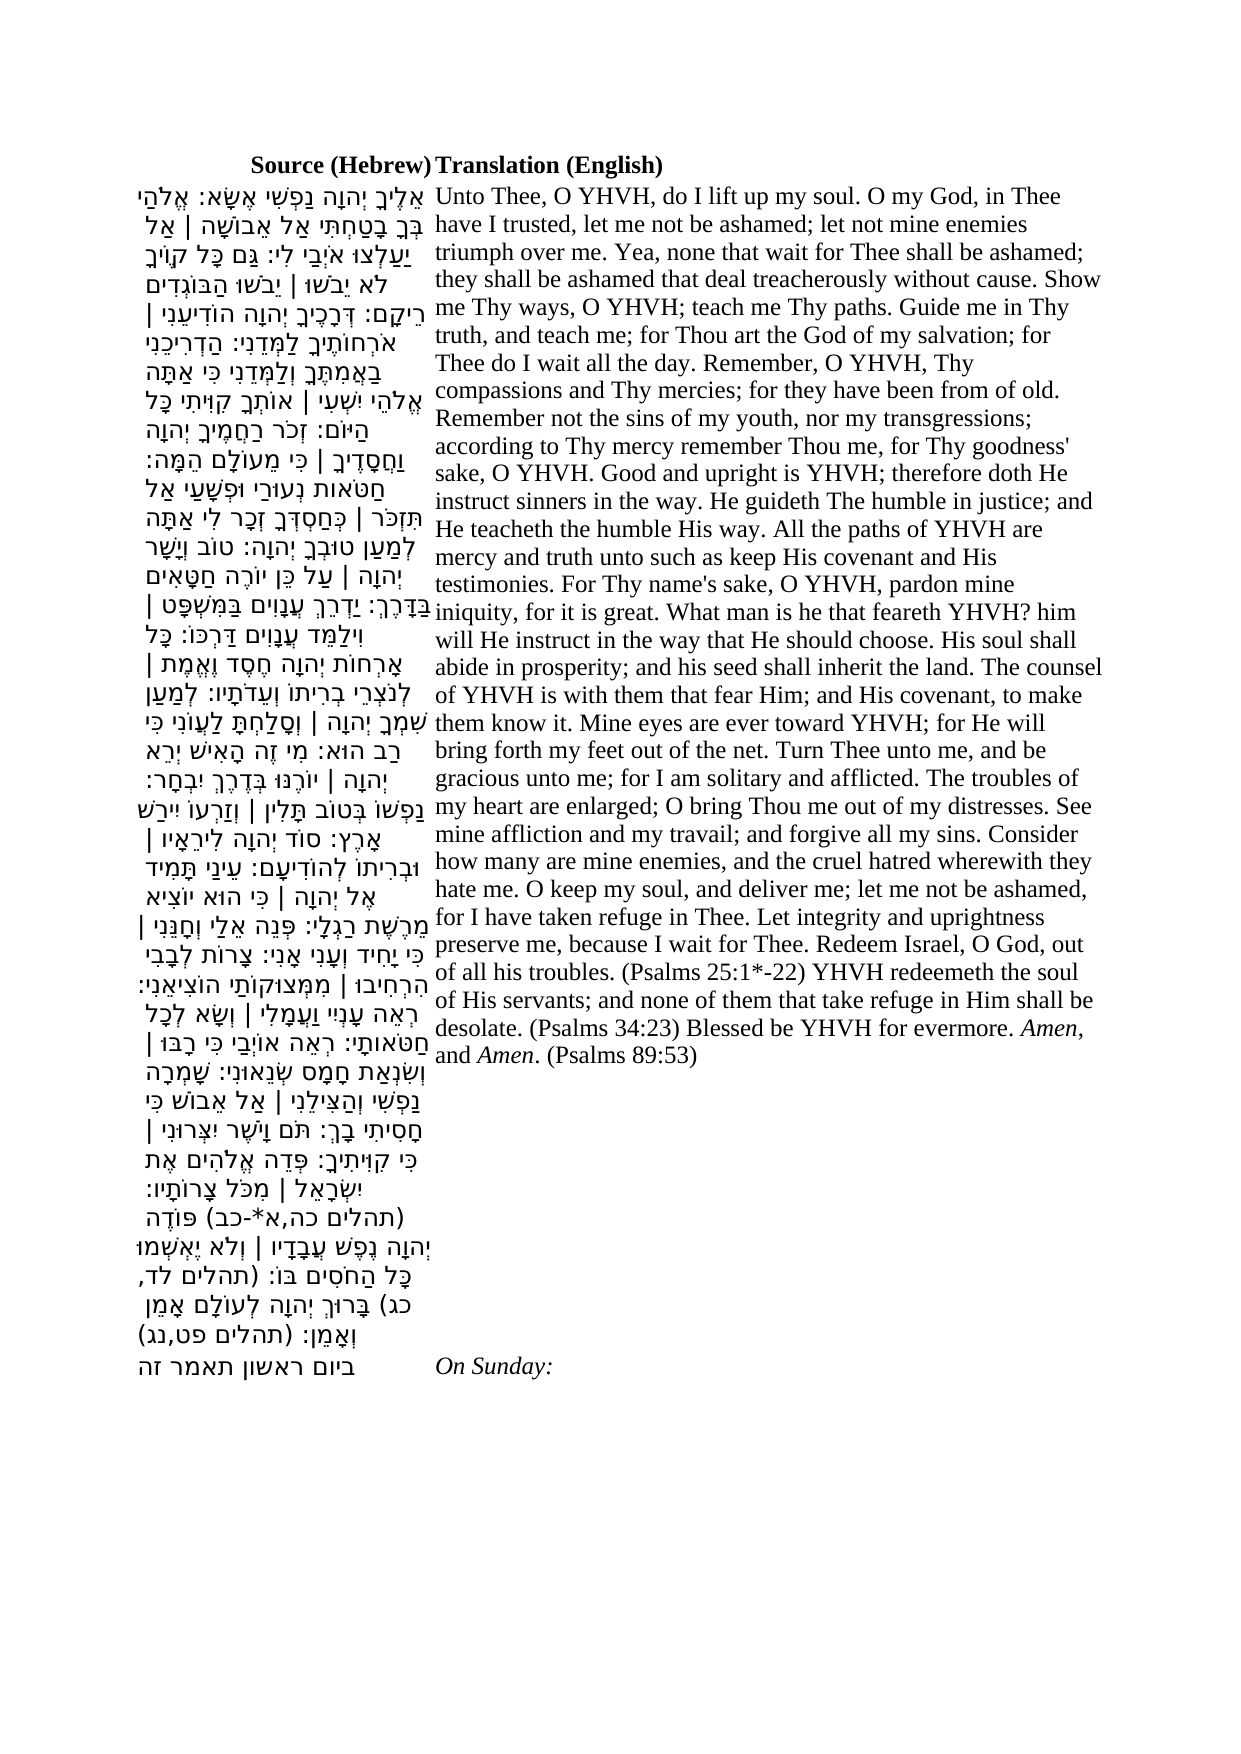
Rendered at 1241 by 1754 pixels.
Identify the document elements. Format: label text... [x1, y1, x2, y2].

table_cell אֵלֶיךָ יְהוָה נַפְשִׁי אֶשָּׂא: אֱלֹהַי בְּךָ בָטַחְתִּי אַל אֵבוֹשָׁה | אַל יַעַלְצוּ אֹיְבַי לִי: גַּם כָּל קוֶֹיךָ לֹא יֵבֹשׁוּ | יֵבֹשׁוּ הַבּוֹגְדִים רֵיקָם: דְּרָכֶיךָ יְהוָה הוֹדִיעֵנִי | אֹרְחוֹתֶיךָ לַמְּדֵנִי: הַדְרִיכֵנִי בַאֲמִתֶּךָ וְלַמְּדֵנִי כִּי אַתָּה אֱלֹהֵי יִשְׁעִי | אוֹתְךָ קִוִּיתִי כָּל הַיּוֹם: זְכֹר רַחֲמֶיךָ יְהוָה וַחֲסָדֶיךָ | כִּי מֵעוֹלָם הֵמָּה: חַטֹּאות נְעוּרַי וּפְשָׁעַי אַל תִּזְכֹּר | כְּחַסְדְּךָ זְכָר לִי אַתָּה לְמַעַן טוּבְךָ יְהוָה: טוֹב וְיָשָׁר יְהוָה | עַל כֵּן יוֹרֶה חַטָּאִים בַּדָּרֶךְ: יַדְרֵךְ עֲנָוִים בַּמִּשְׁפָּט | וִילַמֵּד עֲנָוִים דַּרְכּוֹ: כָּל אָרְחוֹת יְהוָה חֶסֶד וֶאֱמֶת | לְנֹצְרֵי בְרִיתוֹ וְעֵדֹתָיו: לְמַעַן שִׁמְךָ יְהוָה | וְסָלַחְתָּ לַעֲוֹנִי כִּי רַב הוּא: מִי זֶה הָאִישׁ יְרֵא יְהוָה | יוֹרֶנּוּ בְּדֶרֶךְ יִבְחָר: נַפְשׁוֹ בְּטוֹב תָּלִין | וְזַרְעוֹ יִירַשׁ אָרֶץ: סוֹד יְהוָה לִירֵאָיו | וּבְרִיתוֹ לְהוֹדִיעָם: עֵינַי תָּמִיד אֶל יְהוָה | כִּי הוּא יוֹצִיא מֵרֶשֶׁת רַגְלָי: פְּנֵה אֵלַי וְחָנֵּנִי | כִּי יָחִיד וְעָנִי אָנִי: צָרוֹת לְבָבִי הִרְחִיבוּ | מִמְּצוּקוֹתַי הוֹצִיאֵנִי: רְאֵה עָנְיִי וַעֲמָלִי | וְשָׂא לְכָל חַטֹּאותָי: רְאֵה אוֹיְבַי כִּי רָבּוּ | וְשִׂנְאַת חָמָס שְׂנֵאוּנִי: שָׁמְרָה נַפְשִׁי וְהַצִּילֵנִי | אַל אֵבוֹשׁ כִּי חָסִיתִי בָךְ: תֹּם וָיֹשֶׁר יִצְּרוּנִי | כִּי קִוִּיתִיךָ: פְּדֵה אֱלֹהִים אֶת יִשְׂרָאֵל | מִכֹּל צָרוֹתָיו: (תהלים כה,א*-כב) פּוֹדֶה יְהוָה נֶפֶשׁ עֲבָדָיו | וְלֹא יֶאְשְׁמוּ כָּל הַחֹסִים בּוֹ: (תהלים לד,כג) בָּרוּךְ יְהוָה לְעוֹלָם אָמֵן וְאָמֵן: (תהלים פט,נג) [135, 181, 433, 1351]
table_header Translation (English) [433, 150, 1105, 181]
table_header Source (Hebrew) [135, 150, 433, 181]
table_cell On Sunday: [433, 1351, 1105, 1383]
table_cell ביום ראשון תאמר זה [135, 1351, 433, 1383]
table_cell Unto Thee, O YHVH, do I lift up my soul. O my God, in Thee have I trusted, let me not be ashamed; let not mine enemies triumph over me. Yea, none that wait for Thee shall be ashamed; they shall be ashamed that deal treacherously without cause. Show me Thy ways, O YHVH; teach me Thy paths. Guide me in Thy truth, and teach me; for Thou art the God of my salvation; for Thee do I wait all the day. Remember, O YHVH, Thy compassions and Thy mercies; for they have been from of old. Remember not the sins of my youth, nor my transgressions; according to Thy mercy remember Thou me, for Thy goodness' sake, O YHVH. Good and upright is YHVH; therefore doth He instruct sinners in the way. He guideth The humble in justice; and He teacheth the humble His way. All the paths of YHVH are mercy and truth unto such as keep His covenant and His testimonies. For Thy name's sake, O YHVH, pardon mine iniquity, for it is great. What man is he that feareth YHVH? him will He instruct in the way that He should choose. His soul shall abide in prosperity; and his seed shall inherit the land. The counsel of YHVH is with them that fear Him; and His covenant, to make them know it. Mine eyes are ever toward YHVH; for He will bring forth my feet out of the net. Turn Thee unto me, and be gracious unto me; for I am solitary and afflicted. The troubles of my heart are enlarged; O bring Thou me out of my distresses. See mine affliction and my travail; and forgive all my sins. Consider how many are mine enemies, and the cruel hatred wherewith they hate me. O keep my soul, and deliver me; let me not be ashamed, for I have taken refuge in Thee. Let integrity and uprightness preserve me, because I wait for Thee. Redeem Israel, O God, out of all his troubles. (Psalms 25:1*-22) YHVH redeemeth the soul of His servants; and none of them that take refuge in Him shall be desolate. (Psalms 34:23) Blessed be YHVH for evermore. Amen, and Amen. (Psalms 89:53) [433, 181, 1105, 1351]
